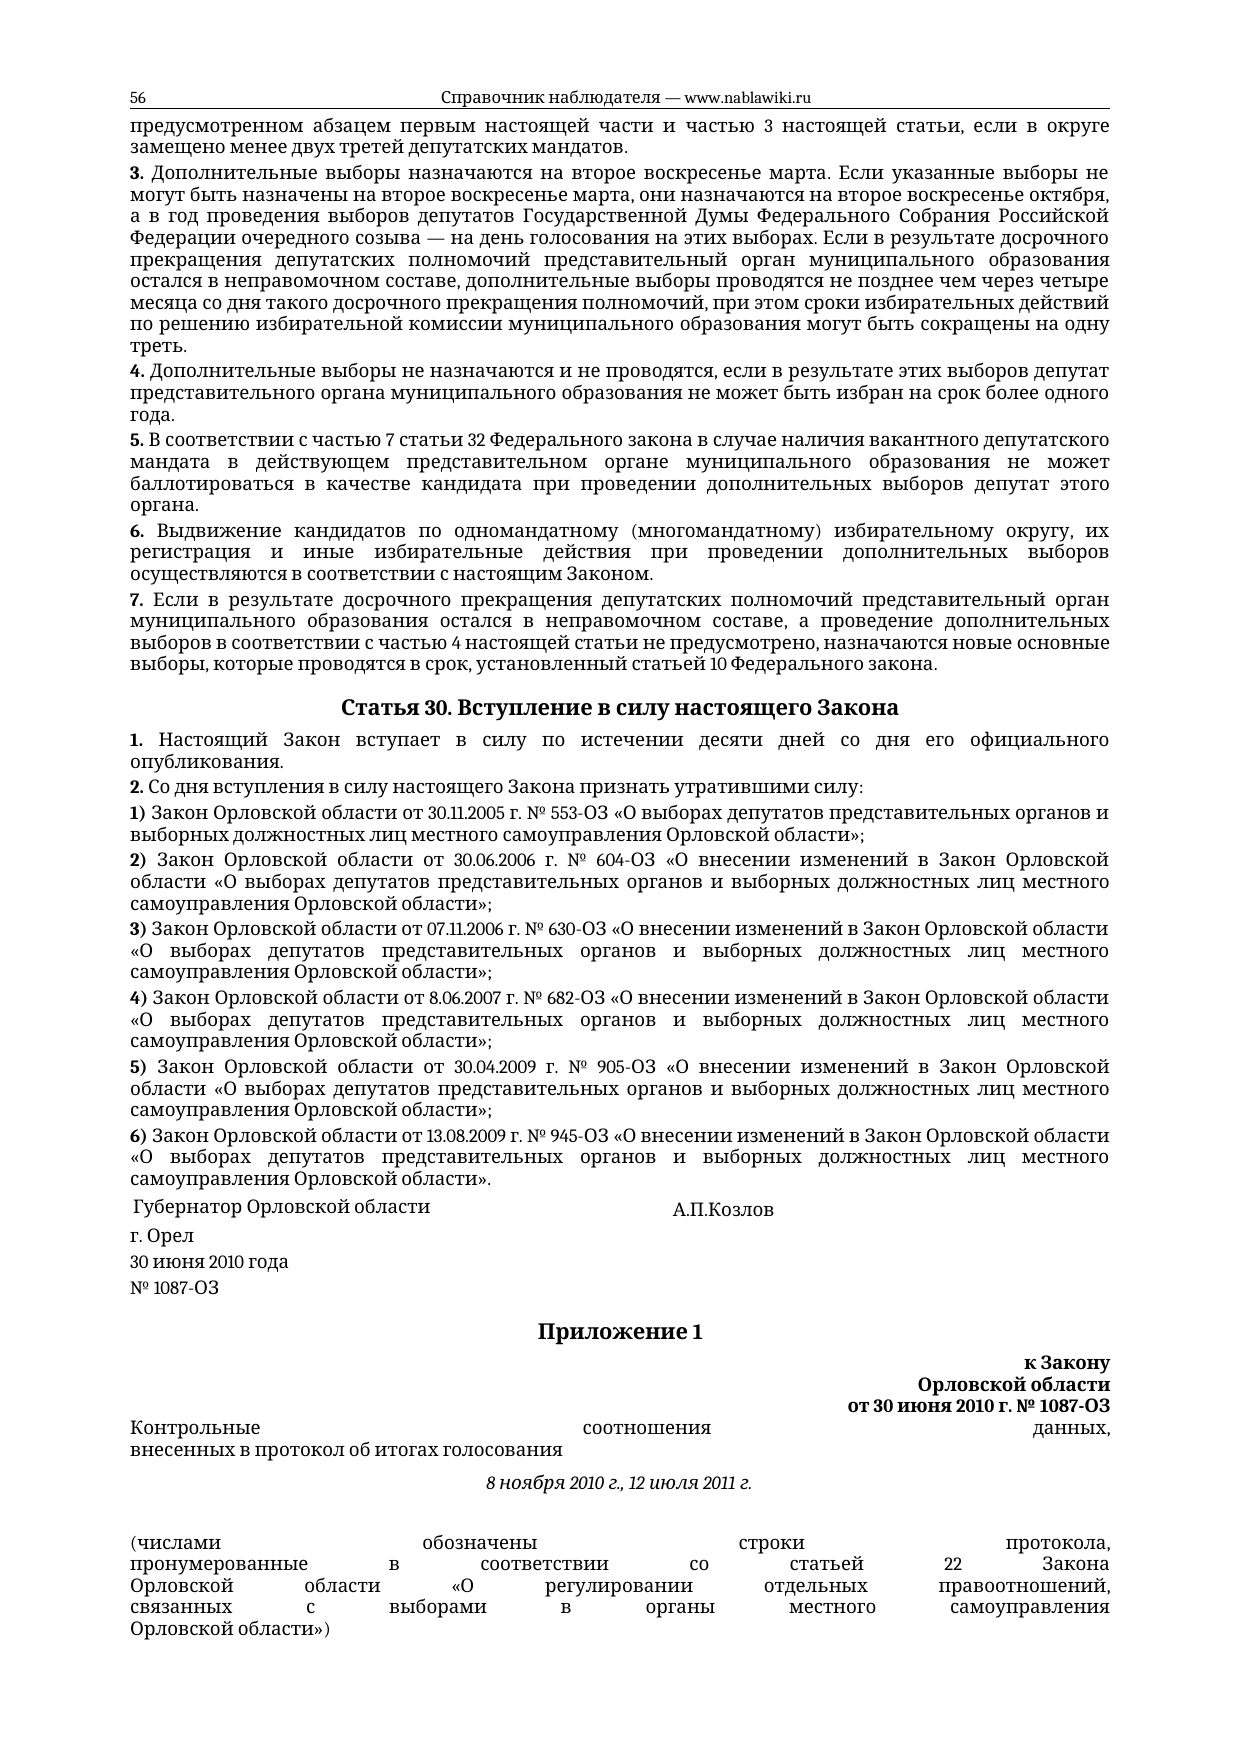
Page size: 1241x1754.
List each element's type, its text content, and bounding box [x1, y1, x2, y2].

text № 1087-ОЗ [130, 1277, 1110, 1299]
text предусмотренном абзацем первым настоящей части и частью 3 настоящей статьи, если в округе замещено менее двух третей депутатских мандатов. [130, 116, 1110, 159]
text 3) Закон Орловской области от 07.11.2006 г. № 630-ОЗ «О внесении изменений в Закон Орловской области «О выборах депутатов представительных органов и выборных должностных лиц местного самоуправления Орловской области»; [130, 919, 1110, 983]
text Орловской области [130, 1374, 1110, 1396]
subtitle Статья 30. Вступление в силу настоящего Закона [130, 696, 1110, 721]
table_header А.П.Козлов [564, 1194, 777, 1226]
text к Закону [130, 1353, 1110, 1374]
text 5) Закон Орловской области от 30.04.2009 г. № 905-ОЗ «О внесении изменений в Закон Орловской области «О выборах депутатов представительных органов и выборных должностных лиц местного самоуправления Орловской области»; [130, 1056, 1110, 1121]
text 6) Закон Орловской области от 13.08.2009 г. № 945-ОЗ «О внесении изменений в Закон Орловской области «О выборах депутатов представительных органов и выборных должностных лиц местного самоуправления Орловской области». [130, 1125, 1110, 1190]
text 7. Если в результате досрочного прекращения депутатских полномочий представительный орган муниципального образования остался в неправомочном составе, а проведение дополнительных выборов в соответствии с частью 4 настоящей статьи не предусмотрено, назначаются новые основные выборы, которые проводятся в срок, установленный статьей 10 Федерального закона. [130, 589, 1110, 675]
text от 30 июня 2010 г. № 1087-ОЗ [130, 1396, 1110, 1418]
text 6. Выдвижение кандидатов по одномандатному (многомандатному) избирательному округу, их регистрация и иные избирательные действия при проведении дополнительных выборов осуществляются в соответствии с настоящим Законом. [130, 520, 1110, 585]
text 2) Закон Орловской области от 30.06.2006 г. № 604-ОЗ «О внесении изменений в Закон Орловской области «О выборах депутатов представительных органов и выборных должностных лиц местного самоуправления Орловской области»; [130, 850, 1110, 914]
text 8 ноября 2010 г., 12 июля 2011 г. [142, 1471, 1098, 1494]
subtitle Приложение 1 [130, 1319, 1110, 1345]
table_header Губернатор Орловской области [130, 1194, 564, 1226]
text 4. Дополнительные выборы не назначаются и не проводятся, если в результате этих выборов депутат представительного органа муниципального образования не может быть избран на срок более одного года. [130, 361, 1110, 426]
text 1) Закон Орловской области от 30.11.2005 г. № 553-ОЗ «О выборах депутатов представительных органов и выборных должностных лиц местного самоуправления Орловской области»; [130, 803, 1110, 846]
text 1. Настоящий Закон вступает в силу по истечении десяти дней со дня его официального опубликования. [130, 729, 1110, 773]
text 5. В соответствии с частью 7 статьи 32 Федерального закона в случае наличия вакантного депутатского мандата в действующем представительном органе муниципального образования не может баллотироваться в качестве кандидата при проведении дополнительных выборов депутат этого органа. [130, 430, 1110, 516]
text (числами обозначены строки протокола, пронумерованные в соответствии со статьей 22 Закона Орловской области «О регулировании отдельных правоотношений, связанных с выборами в органы местного самоуправления Орловской области») [130, 1532, 1110, 1640]
text Контрольные соотношения данных, внесенных в протокол об итогах голосования [130, 1418, 1110, 1461]
text 2. Со дня вступления в силу настоящего Закона признать утратившими силу: [130, 777, 1110, 798]
text 4) Закон Орловской области от 8.06.2007 г. № 682-ОЗ «О внесении изменений в Закон Орловской области «О выборах депутатов представительных органов и выборных должностных лиц местного самоуправления Орловской области»; [130, 988, 1110, 1052]
text 3. Дополнительные выборы назначаются на второе воскресенье марта. Если указанные выборы не могут быть назначены на второе воскресенье марта, они назначаются на второе воскресенье октября, а в год проведения выборов депутатов Государственной Думы Федерального Собрания Российской Федерации очередного созыва — на день голосования на этих выборах. Если в результате досрочного прекращения депутатских полномочий представительный орган муниципального образования остался в неправомочном составе, дополнительные выборы проводятся не позднее чем через четыре месяца со дня такого досрочного прекращения полномочий, при этом сроки избирательных действий по решению избирательной комиссии муниципального образования могут быть сокращены на одну треть. [130, 163, 1110, 357]
text 30 июня 2010 года [130, 1251, 1110, 1273]
text г. Орел [130, 1226, 1110, 1247]
